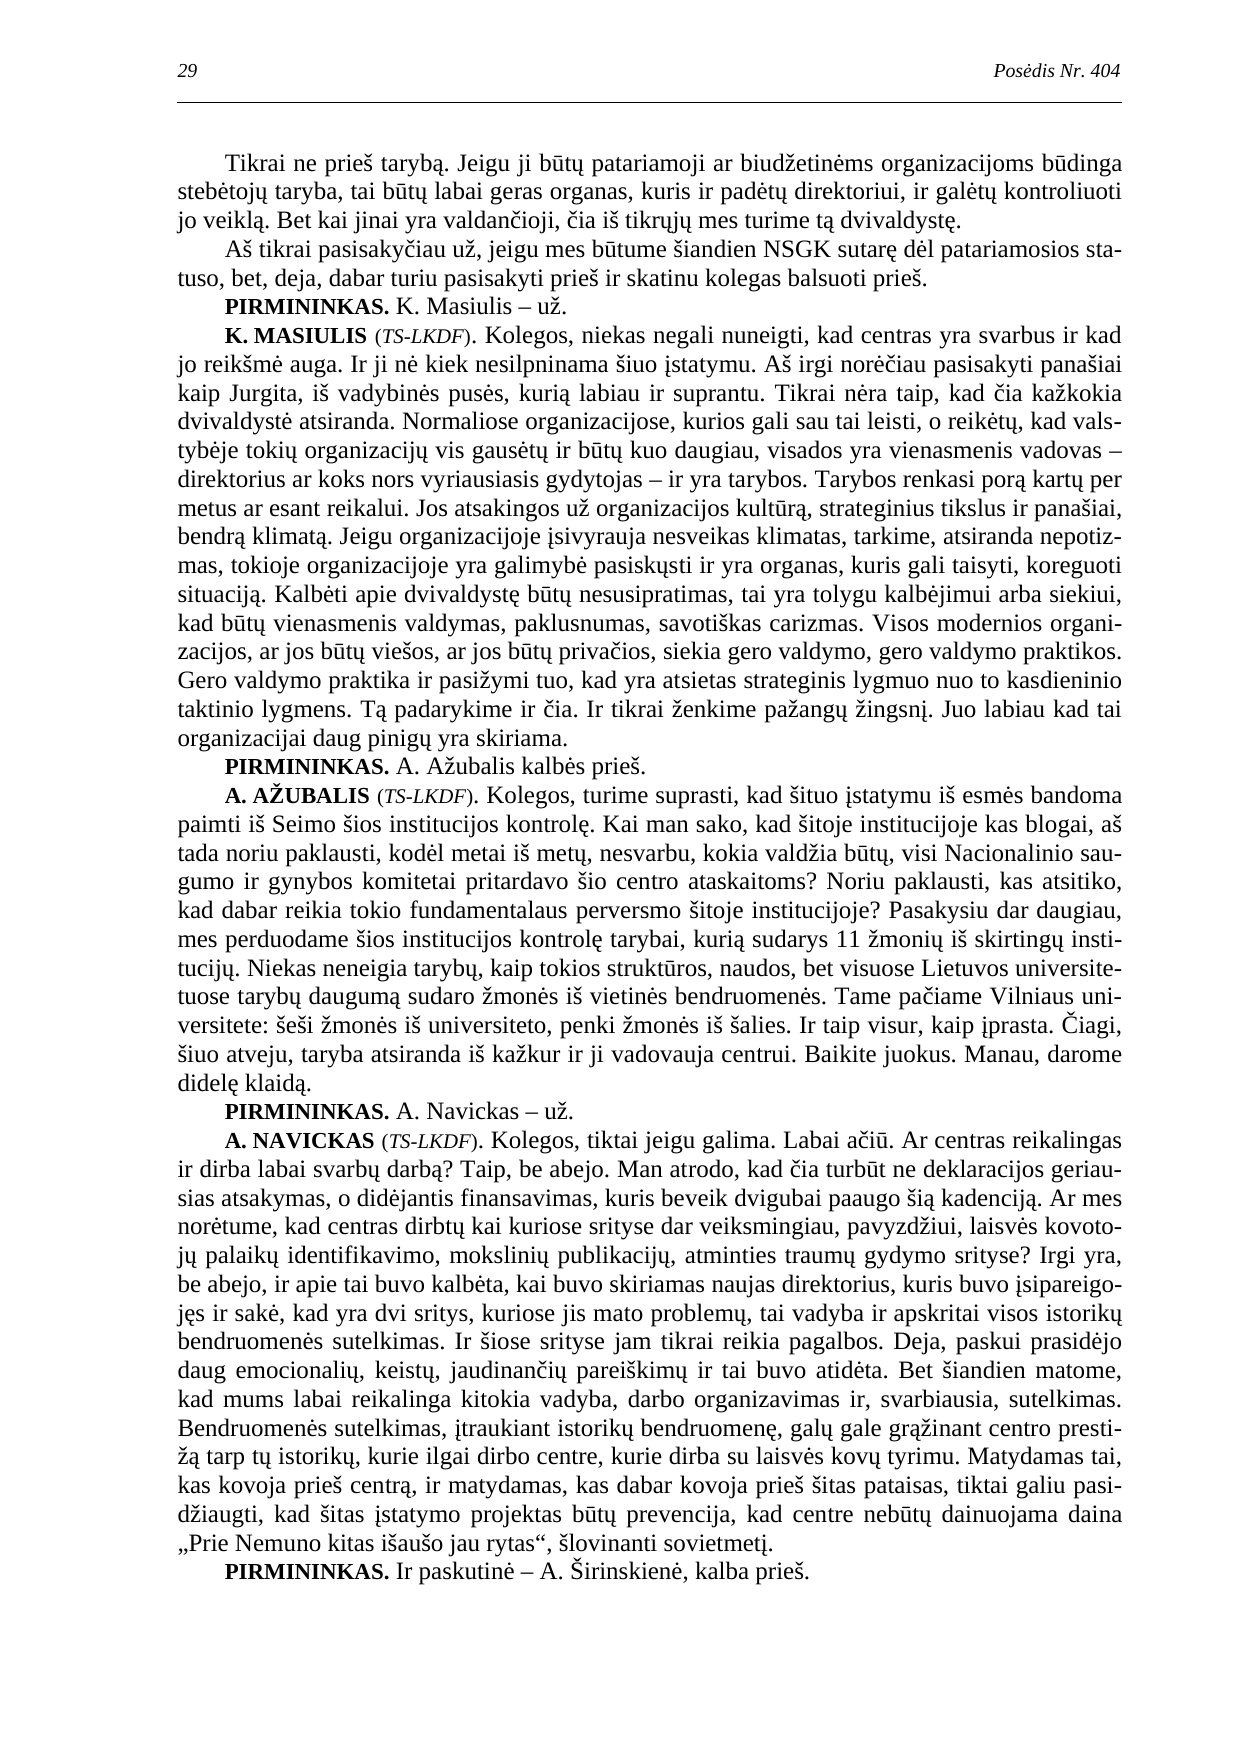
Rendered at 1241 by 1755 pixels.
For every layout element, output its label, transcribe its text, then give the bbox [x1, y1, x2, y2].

text PIRMININKAS. Ir pas­ku­ti­nė – A. Ši­rins­kie­nė, kal­ba prieš. [177, 1556, 1122, 1585]
text PIRMININKAS. K. Ma­siu­lis – už. [177, 291, 1122, 320]
text PIRMININKAS. A. Na­vic­kas – už. [177, 1096, 1122, 1125]
text PIRMININKAS. A. Ažu­ba­lis kal­bės prieš. [177, 751, 1122, 780]
text K. MASIULIS (TS-LKDF). Ko­le­gos, nie­kas ne­ga­li nu­neig­ti, kad cen­tras yra svar­bus ir kad jo reikš­mė au­ga. Ir ji nė kiek ne­sil­pni­na­ma šiuo įsta­ty­mu. Aš ir­gi no­rė­čiau pa­si­sa­ky­ti pa­na­šiai kaip Jur­gi­ta, iš va­dy­bi­nės pu­sės, ku­rią la­biau ir su­pran­tu. Tik­rai nė­ra taip, kad čia kaž­ko­kia dvi­val­dys­tė at­si­ran­da. Nor­ma­lio­se or­ga­ni­za­ci­jo­se, ku­rios ga­li sau tai leis­ti, o rei­kė­tų, kad vals­ty­bė­je to­kių or­ga­ni­za­ci­jų vis gau­sė­tų ir bū­tų kuo dau­giau, vi­sa­dos yra vie­nas­me­nis va­do­vas – di­rek­to­rius ar koks nors vy­riau­sia­sis gy­dy­to­jas – ir yra ta­ry­bos. Ta­ry­bos ren­ka­si po­rą kar­tų per me­tus ar esant rei­ka­lui. Jos at­sa­kin­gos už or­ga­ni­za­ci­jos kul­tū­rą, stra­te­gi­nius tiks­lus ir pa­na­šiai, ben­drą kli­ma­tą. Jei­gu or­ga­ni­za­ci­jo­je įsi­vy­rau­ja ne­svei­kas kli­ma­tas, tar­ki­me, at­si­ran­da ne­po­tiz­mas, to­kio­je or­ga­ni­za­ci­jo­je yra ga­li­my­bė pa­si­skųs­ti ir yra or­ga­nas, ku­ris ga­li tai­sy­ti, ko­re­guo­ti si­tu­a­ci­ją. Kal­bė­ti apie dvi­val­dys­tę bū­tų nesu­si­pra­ti­mas, tai yra to­ly­gu kal­bė­ji­mui ar­ba sie­kiui, kad bū­tų vie­nas­me­nis val­dy­mas, pa­klus­nu­mas, sa­vo­tiš­kas ca­riz­mas. Vi­sos mo­der­nios or­ga­ni­za­ci­jos, ar jos bū­tų vie­šos, ar jos bū­tų pri­va­čios, sie­kia ge­ro val­dy­mo, ge­ro val­dy­mo prak­ti­kos. Ge­ro val­dy­mo prak­ti­ka ir pa­si­žy­mi tuo, kad yra at­sie­tas stra­te­gi­nis lyg­muo nuo to kas­die­ni­nio tak­ti­nio lyg­mens. Tą pa­da­ry­ki­me ir čia. Ir tik­rai žen­ki­me pa­žan­gų žings­nį. Juo la­biau kad tai or­ga­ni­za­ci­jai daug pi­ni­gų yra ski­ria­ma. [177, 320, 1122, 751]
text Aš tik­rai pa­si­sa­ky­čiau už, jei­gu mes bū­tu­me šian­dien NSGK su­ta­rę dėl pa­ta­ria­mo­sios sta­tu­so, bet, de­ja, da­bar tu­riu pa­si­sa­ky­ti prieš ir ska­ti­nu ko­le­gas bal­suo­ti prieš. [177, 234, 1122, 291]
text Tik­rai ne prieš ta­ry­bą. Jei­gu ji bū­tų pa­ta­ria­mo­ji ar biu­dže­ti­nėms or­ga­ni­za­ci­joms bū­din­ga ste­bė­to­jų ta­ry­ba, tai bū­tų la­bai ge­ras or­ga­nas, ku­ris ir pa­dė­tų di­rek­to­riui, ir ga­lė­tų kon­tro­liuo­ti jo veik­lą. Bet kai ji­nai yra val­dan­čio­ji, čia iš tik­rų­jų mes tu­ri­me tą dvi­val­dys­tę. [177, 148, 1122, 234]
text A. AŽUBALIS (TS-LKDF). Ko­le­gos, tu­ri­me su­pras­ti, kad ši­tuo įsta­ty­mu iš es­mės ban­do­ma pa­im­ti iš Sei­mo šios ins­ti­tu­ci­jos kon­tro­lę. Kai man sa­ko, kad ši­to­je ins­ti­tu­ci­jo­je kas blo­gai, aš ta­da no­riu pa­klaus­ti, ko­dėl me­tai iš me­tų, ne­svar­bu, ko­kia val­džia bū­tų, vi­si Na­cio­na­li­nio sau­gu­mo ir gy­ny­bos ko­mi­te­tai pri­tar­da­vo šio cen­tro ata­skai­toms? No­riu pa­klaus­ti, kas at­si­ti­ko, kad da­bar rei­kia to­kio fun­da­men­ta­laus per­ver­smo ši­to­je ins­ti­tu­ci­jo­je? Pa­sa­ky­siu dar dau­giau, mes per­duo­da­me šios ins­ti­tu­ci­jos kon­tro­lę ta­ry­bai, ku­rią su­da­rys 11 žmo­nių iš skir­tin­gų ins­ti­tu­ci­jų. Nie­kas ne­nei­gia ta­ry­bų, kaip to­kios struk­tū­ros, nau­dos, bet vi­suo­se Lie­tu­vos uni­ver­si­te­tuo­se ta­ry­bų dau­gu­mą su­da­ro žmo­nės iš vie­ti­nės ben­druo­me­nės. Ta­me pa­čia­me Vil­niaus uni­ver­si­te­te: še­ši žmo­nės iš uni­ver­si­te­to, pen­ki žmo­nės iš ša­lies. Ir taip vi­sur, kaip įpras­ta. Čia­gi, šiuo at­ve­ju, ta­ry­ba at­si­ran­da iš kaž­kur ir ji va­do­vau­ja cen­trui. Bai­ki­te juo­kus. Ma­nau, da­ro­me di­de­lę klai­dą. [177, 780, 1122, 1096]
text A. NAVICKAS (TS-LKDF). Ko­le­gos, tik­tai jei­gu ga­li­ma. La­bai ačiū. Ar cen­tras rei­ka­lin­gas ir dir­ba la­bai svar­bų dar­bą? Taip, be abe­jo. Man at­ro­do, kad čia tur­būt ne de­kla­ra­ci­jo­s ge­riau­sias at­sa­ky­mas, o di­dė­jan­tis fi­nan­sa­vi­mas, ku­ris be­veik dvi­gu­bai pa­au­go šią ka­den­ci­ją. Ar mes no­rė­tu­me, kad cen­tras dirb­tų kai ku­rio­se sri­ty­se dar veiks­min­giau, pa­vyz­džiui, lais­vės ko­vo­to­jų pa­lai­kų iden­ti­fi­ka­vi­mo, moks­li­nių pub­li­ka­ci­jų, at­min­ties trau­mų gy­dy­mo sri­ty­se? Ir­gi yra, be abe­jo, ir apie tai bu­vo kal­bė­ta, kai bu­vo ski­ria­mas nau­jas di­rek­to­rius, ku­ris bu­vo įsi­pa­rei­go­jęs ir sa­kė, kad yra dvi sri­tys, ku­rio­se jis ma­to pro­ble­mų, tai va­dy­ba ir ap­skri­tai vi­sos is­to­ri­kų ben­druo­me­nės su­tel­ki­mas. Ir šio­se sri­ty­se jam tik­rai rei­kia pa­gal­bos. De­ja, pas­kui pra­si­dė­jo daug emo­cio­na­lių, keis­tų, jau­di­nan­čių pa­reiš­ki­mų ir tai bu­vo ati­dė­ta. Bet šian­dien ma­to­me, kad mums la­bai rei­ka­lin­ga ki­to­kia va­dy­ba, dar­bo or­ga­ni­za­vi­mas ir, svar­biau­sia, su­tel­ki­mas. Ben­druo­me­nės su­tel­ki­mas, įtrau­kiant is­to­ri­kų ben­druo­me­nę, ga­lų ga­le grą­ži­nant cen­tro pres­ti­žą tarp tų is­to­ri­kų, ku­rie il­gai dir­bo cen­tre, ku­rie dir­ba su lais­vės ko­vų ty­ri­mu. Ma­ty­da­mas tai, kas ko­vo­ja prieš cen­trą, ir ma­ty­da­mas, kas da­bar ko­vo­ja prieš ši­tas pa­tai­sas, tik­tai ga­liu pa­si­džiaug­ti, kad ši­tas įsta­ty­mo pro­jek­tas bū­tų pre­ven­ci­ja, kad cen­tre ne­bū­tų dai­nuo­ja­ma dai­na „Prie Ne­mu­no ki­tas iš­au­šo jau ry­tas“, šlo­vi­nan­ti so­viet­me­tį. [177, 1125, 1122, 1556]
